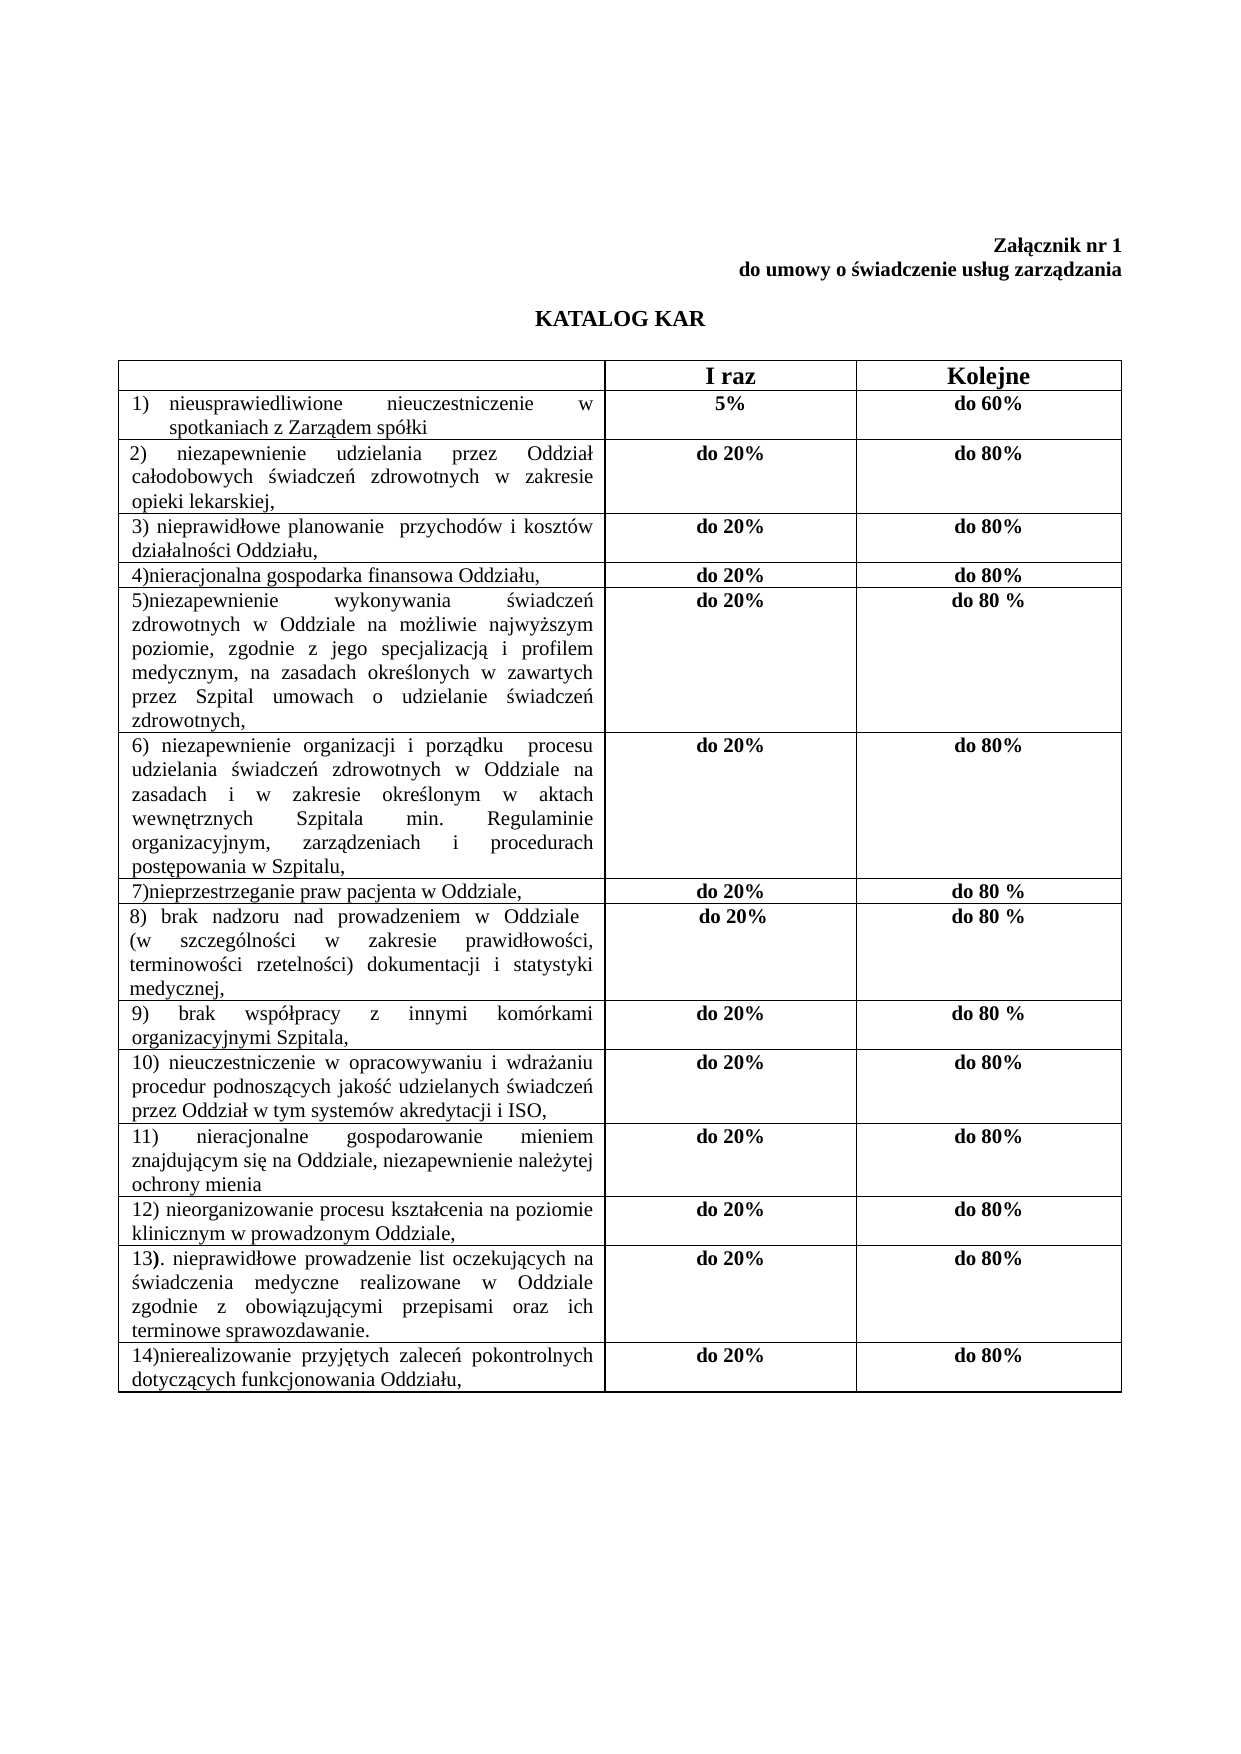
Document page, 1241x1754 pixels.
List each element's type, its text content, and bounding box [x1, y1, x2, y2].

table_cell do 80 % [857, 1001, 1121, 1049]
table_cell do 80% [857, 733, 1121, 878]
table_cell do 80% [857, 1197, 1121, 1245]
table_cell 5% [606, 391, 856, 439]
table_cell do 80% [857, 563, 1121, 587]
table_cell do 20% [606, 563, 856, 587]
table_cell do 20% [606, 514, 856, 562]
table_cell 9) brak współpracy z innymi komórkami organizacyjnymi Szpitala, [119, 1001, 604, 1049]
table_cell do 20% [606, 440, 856, 513]
table_cell do 20% [606, 1246, 856, 1342]
table_cell do 20% [606, 733, 856, 878]
table_cell 7)nieprzestrzeganie praw pacjenta w Oddziale, [119, 879, 604, 903]
table_cell 13). nieprawidłowe prowadzenie list oczekujących na świadczenia medyczne realizowane w Oddziale zgodnie z obowiązującymi przepisami oraz ich terminowe sprawozdawanie. [119, 1246, 604, 1342]
table_cell do 20% [606, 879, 856, 903]
table_cell do 20% [606, 904, 856, 1000]
table_cell do 20% [606, 1050, 856, 1122]
table_cell 2) niezapewnienie udzielania przez Oddział całodobowych świadczeń zdrowotnych w zakresie opieki lekarskiej, [119, 440, 604, 513]
table_cell do 80 % [857, 904, 1121, 1000]
table_cell 4)nieracjonalna gospodarka finansowa Oddziału, [119, 563, 604, 587]
table_cell do 80% [857, 1343, 1121, 1391]
table_cell do 60% [857, 391, 1121, 439]
table_cell do 80% [857, 514, 1121, 562]
table_header [119, 361, 604, 390]
table_cell 10) nieuczestniczenie w opracowywaniu i wdrażaniu procedur podnoszących jakość udzielanych świadczeń przez Oddział w tym systemów akredytacji i ISO, [119, 1050, 604, 1122]
table_cell do 80% [857, 1246, 1121, 1342]
table_cell 14)nierealizowanie przyjętych zaleceń pokontrolnych dotyczących funkcjonowania Oddziału, [119, 1343, 604, 1391]
table_cell do 80% [857, 1050, 1121, 1122]
table_cell 11) nieracjonalne gospodarowanie mieniem znajdującym się na Oddziale, niezapewnienie należytej ochrony mienia [119, 1124, 604, 1196]
table_cell 3) nieprawidłowe planowanie przychodów i kosztów działalności Oddziału, [119, 514, 604, 562]
table_cell do 80% [857, 440, 1121, 513]
text KATALOG KAR [118, 305, 1122, 332]
table_cell do 80 % [857, 879, 1121, 903]
table_header Kolejne [857, 361, 1121, 390]
table_header I raz [606, 361, 856, 390]
table_cell do 80 % [857, 588, 1121, 732]
table_cell do 20% [606, 1124, 856, 1196]
table_cell do 20% [606, 1343, 856, 1391]
table_cell 12) nieorganizowanie procesu kształcenia na poziomie klinicznym w prowadzonym Oddziale, [119, 1197, 604, 1245]
table_cell 8) brak nadzoru nad prowadzeniem w Oddziale (w szczególności w zakresie prawidłowości, terminowości rzetelności) dokumentacji i statystyki medycznej, [119, 904, 604, 1000]
text Załącznik nr 1 [118, 233, 1122, 257]
table_cell nieusprawiedliwione nieuczestniczenie w spotkaniach z Zarządem spółki [119, 391, 604, 439]
table_cell do 20% [606, 1001, 856, 1049]
table_cell 5)niezapewnienie wykonywania świadczeń zdrowotnych w Oddziale na możliwie najwyższym poziomie, zgodnie z jego specjalizacją i profilem medycznym, na zasadach określonych w zawartych przez Szpital umowach o udzielanie świadczeń zdrowotnych, [119, 588, 604, 732]
table_cell 6) niezapewnienie organizacji i porządku procesu udzielania świadczeń zdrowotnych w Oddziale na zasadach i w zakresie określonym w aktach wewnętrznych Szpitala min. Regulaminie organizacyjnym, zarządzeniach i procedurach postępowania w Szpitalu, [119, 733, 604, 878]
table_cell do 80% [857, 1124, 1121, 1196]
text do umowy o świadczenie usług zarządzania [118, 257, 1122, 281]
table_cell do 20% [606, 1197, 856, 1245]
table_cell do 20% [606, 588, 856, 732]
